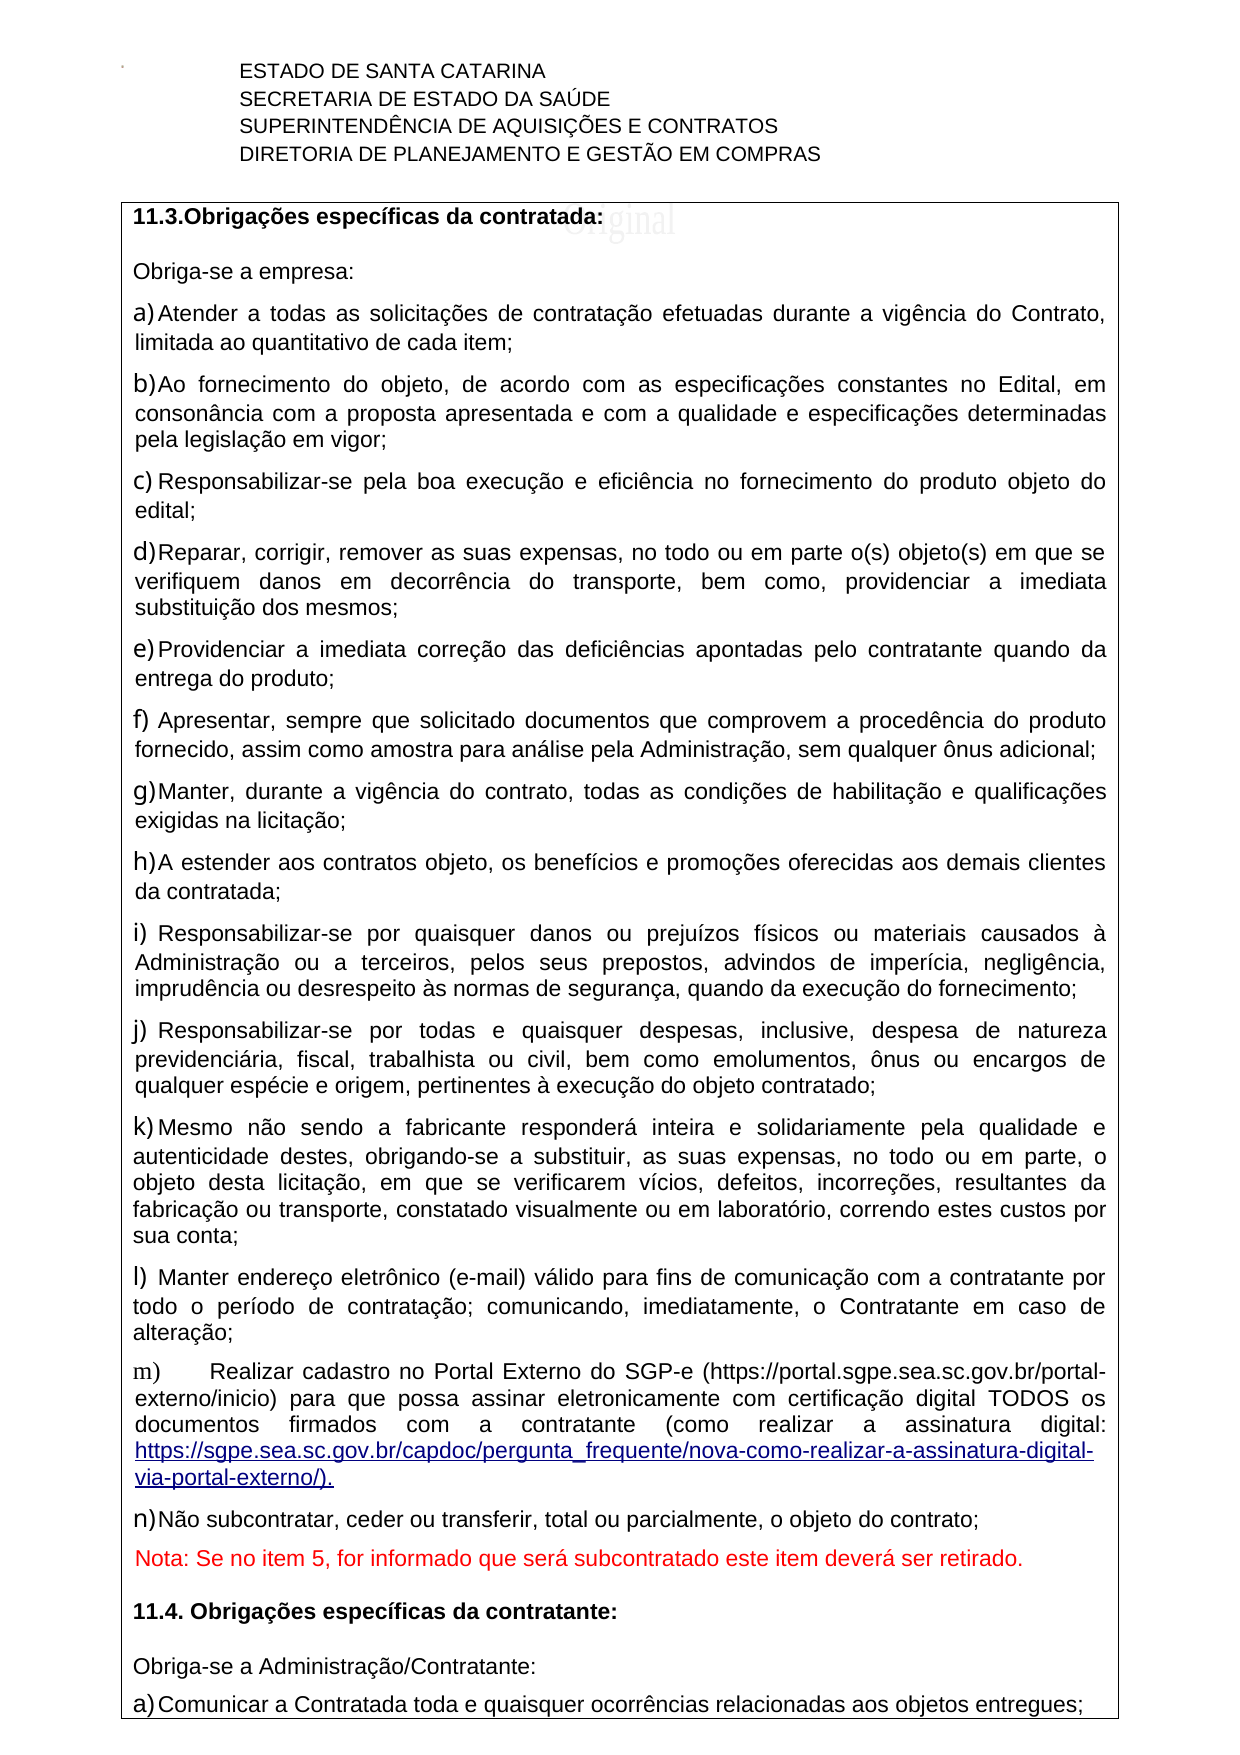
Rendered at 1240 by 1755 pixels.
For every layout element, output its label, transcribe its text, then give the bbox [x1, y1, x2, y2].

table_cell O contrato deverá ser executado fielmente pelas partes, de acordo com as cláusulas avençadas e as normas da Lei nº 14.133, de 2021, e cada parte responderá pelas consequências de sua inexecução total ou parcial (Lei nº 14.133/2021, art. 115, caput). 11.2. A inadimplência do contratado em relação aos encargos trabalhistas, fiscais e comerciais não transferirá à Administração a responsabilidade pelo seu pagamento e não poderá onerar o objeto do contrato (Lei nº 14.133/2021, art. 121, §1º). 11.3.Obrigações específicas da contratada: Obriga-se a empresa: Atender a todas as solicitações de contratação efetuadas durante a vigência do Contrato, limitada ao quantitativo de cada item; Ao fornecimento do objeto, de acordo com as especificações constantes no Edital, em consonância com a proposta apresentada e com a qualidade e especificações determinadas pela legislação em vigor; Responsabilizar-se pela boa execução e eficiência no fornecimento do produto objeto do edital; Reparar, corrigir, remover as suas expensas, no todo ou em parte o(s) objeto(s) em que se verifiquem danos em decorrência do transporte, bem como, providenciar a imediata substituição dos mesmos; Providenciar a imediata correção das deficiências apontadas pelo contratante quando da entrega do produto; Apresentar, sempre que solicitado documentos que comprovem a procedência do produto fornecido, assim como amostra para análise pela Administração, sem qualquer ônus adicional; Manter, durante a vigência do contrato, todas as condições de habilitação e qualificações exigidas na licitação; A estender aos contratos objeto, os benefícios e promoções oferecidas aos demais clientes da contratada; Responsabilizar-se por quaisquer danos ou prejuízos físicos ou materiais causados à Administração ou a terceiros, pelos seus prepostos, advindos de imperícia, negligência, imprudência ou desrespeito às normas de segurança, quando da execução do fornecimento; Responsabilizar-se por todas e quaisquer despesas, inclusive, despesa de natureza previdenciária, fiscal, trabalhista ou civil, bem como emolumentos, ônus ou encargos de qualquer espécie e origem, pertinentes à execução do objeto contratado; Mesmo não sendo a fabricante responderá inteira e solidariamente pela qualidade e autenticidade destes, obrigando-se a substituir, as suas expensas, no todo ou em parte, o objeto desta licitação, em que se verificarem vícios, defeitos, incorreções, resultantes da fabricação ou transporte, constatado visualmente ou em laboratório, correndo estes custos por sua conta; Manter endereço eletrônico (e-mail) válido para fins de comunicação com a contratante por todo o período de contratação; comunicando, imediatamente, o Contratante em caso de alteração; Realizar cadastro no Portal Externo do SGP-e (https://portal.sgpe.sea.sc.gov.br/portal-externo/inicio) para que possa assinar eletronicamente com certificação digital TODOS os documentos firmados com a contratante (como realizar a assinatura digital: https://sgpe.sea.sc.gov.br/capdoc/pergunta_frequente/nova-como-realizar-a-assinatura-digital-via-portal-externo/). Não subcontratar, ceder ou transferir, total ou parcialmente, o objeto do contrato; Nota: Se no item 5, for informado que será subcontratado este item deverá ser retirado. 11.4. Obrigações específicas da contratante: Obriga-se a Administração/Contratante: Comunicar a Contratada toda e quaisquer ocorrências relacionadas aos objetos entregues; Efetuar o pagamento da Contratada de acordo com a forma de pagamento estipulada na licitação e no Contrato; Promover o acompanhamento e a fiscalização do fornecimento/prestação dos serviços, sob os aspectos qualitativo e quantitativo, anotando em registro próprio as falhas e solicitando as medidas corretivas; Rejeitar, no todo ou em parte, o objeto entregue pela Contratada fora das especificações do contrato; Observar para que durante a vigência do Contrato sejam cumpridas as obrigações assumidas pela Contratada, bem como sejam mantidas todas as condições de habilitação e qualificação exigidas na licitação; Aplicar as sanções administrativas, quando se fizerem necessárias; Prestar à CONTRATADA informações e esclarecimentos que venham a ser solicitados; [122, 203, 1118, 1718]
